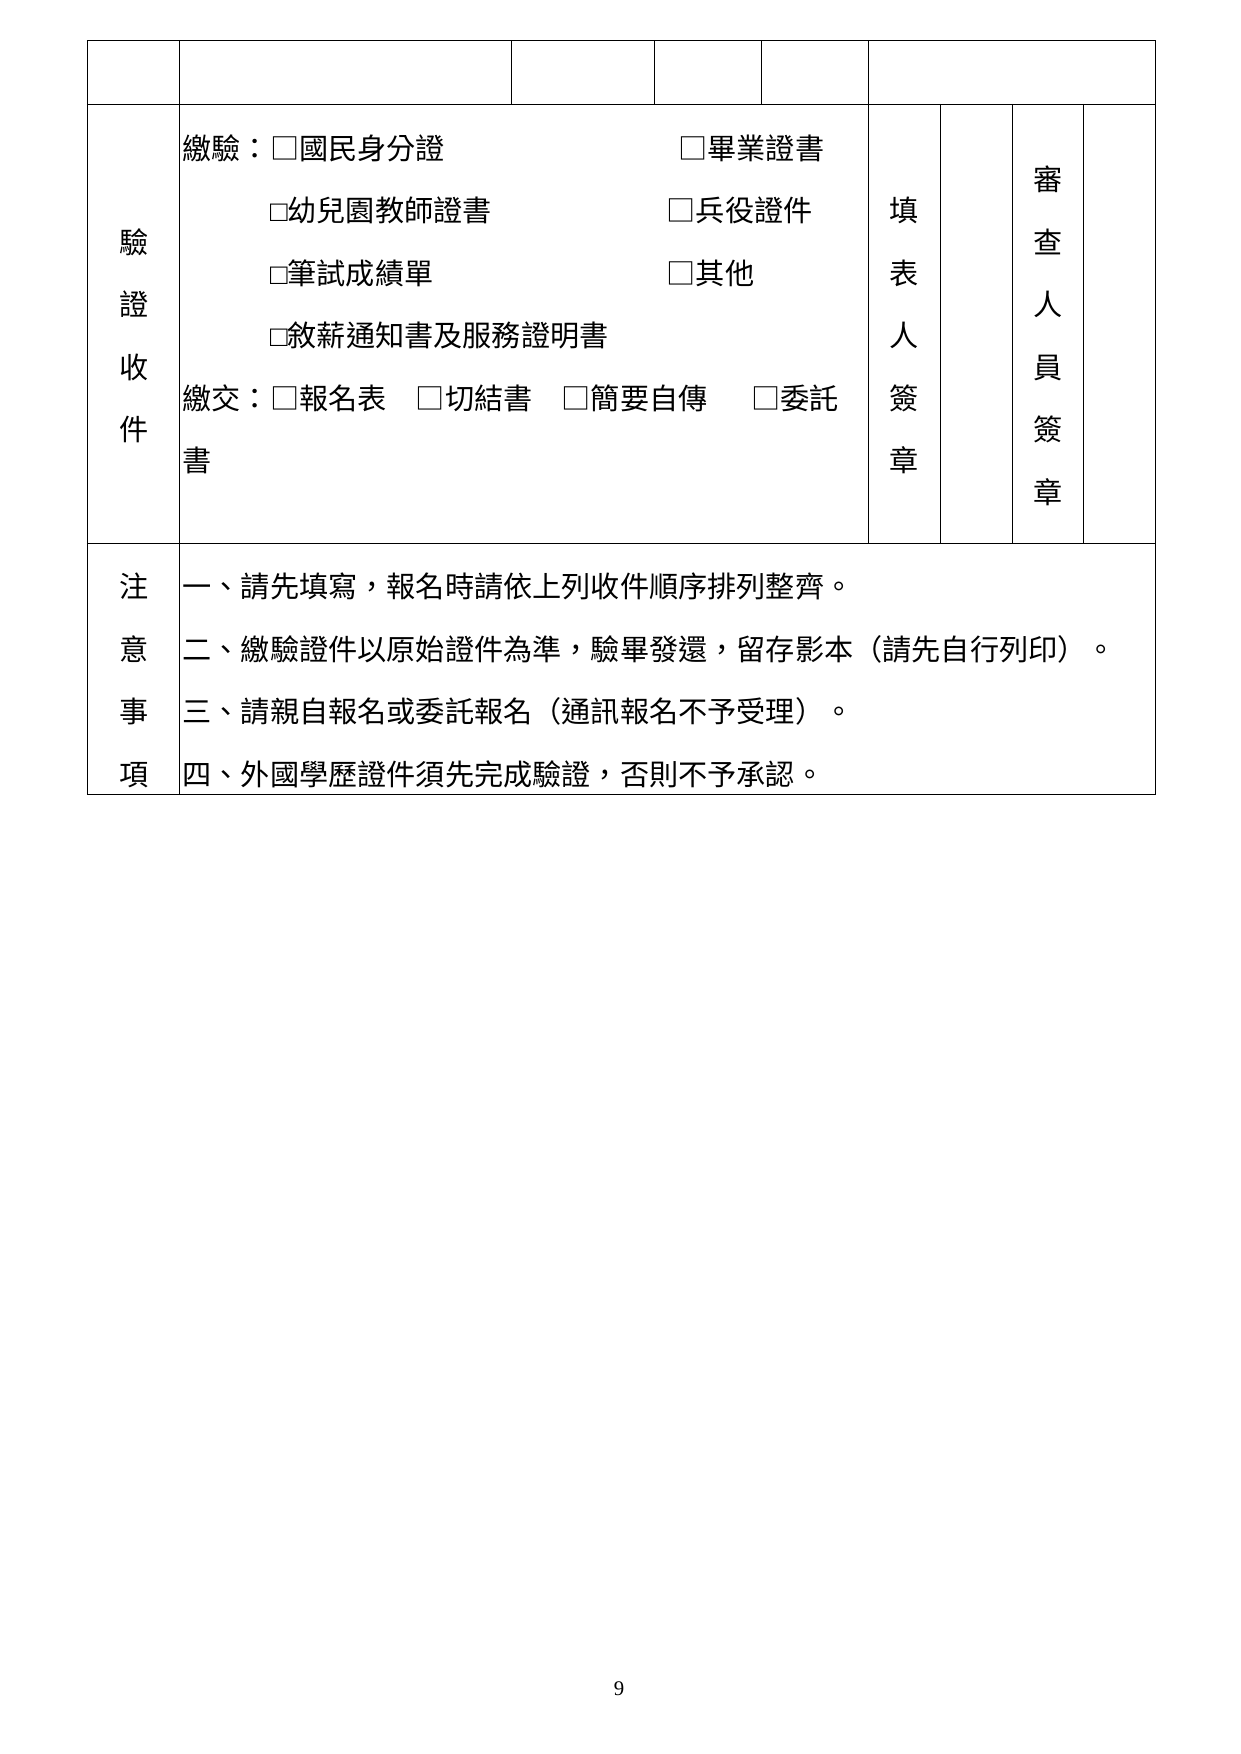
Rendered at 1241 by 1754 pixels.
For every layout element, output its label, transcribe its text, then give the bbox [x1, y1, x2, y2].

table_cell [180, 41, 511, 104]
table_cell 注 意 事 項 [88, 544, 179, 793]
table_cell [655, 41, 761, 104]
table_cell [512, 41, 654, 104]
table_cell 一、請先填寫，報名時請依上列收件順序排列整齊。 二、繳驗證件以原始證件為準，驗畢發還，留存影本（請先自行列印）。 三、請親自報名或委託報名（通訊報名不予受理）。 四、外國學歷證件須先完成驗證，否則不予承認。 [180, 544, 1155, 793]
table_cell [1084, 105, 1155, 542]
table_cell 填 表 人 簽 章 [869, 105, 940, 542]
table_cell 審 查 人 員 簽 章 [1013, 105, 1083, 542]
table_cell 繳驗：□國民身分證 □畢業證書 □幼兒園教師證書 □兵役證件 □筆試成績單 □其他 □敘薪通知書及服務證明書 繳交：□報名表 □切結書 □簡要自傳 □委託書 [180, 105, 868, 542]
table_cell [762, 41, 868, 104]
table_cell 驗 證 收 件 [88, 105, 179, 542]
table_cell [941, 105, 1012, 542]
table_cell [88, 41, 179, 104]
table_cell [869, 41, 1155, 104]
